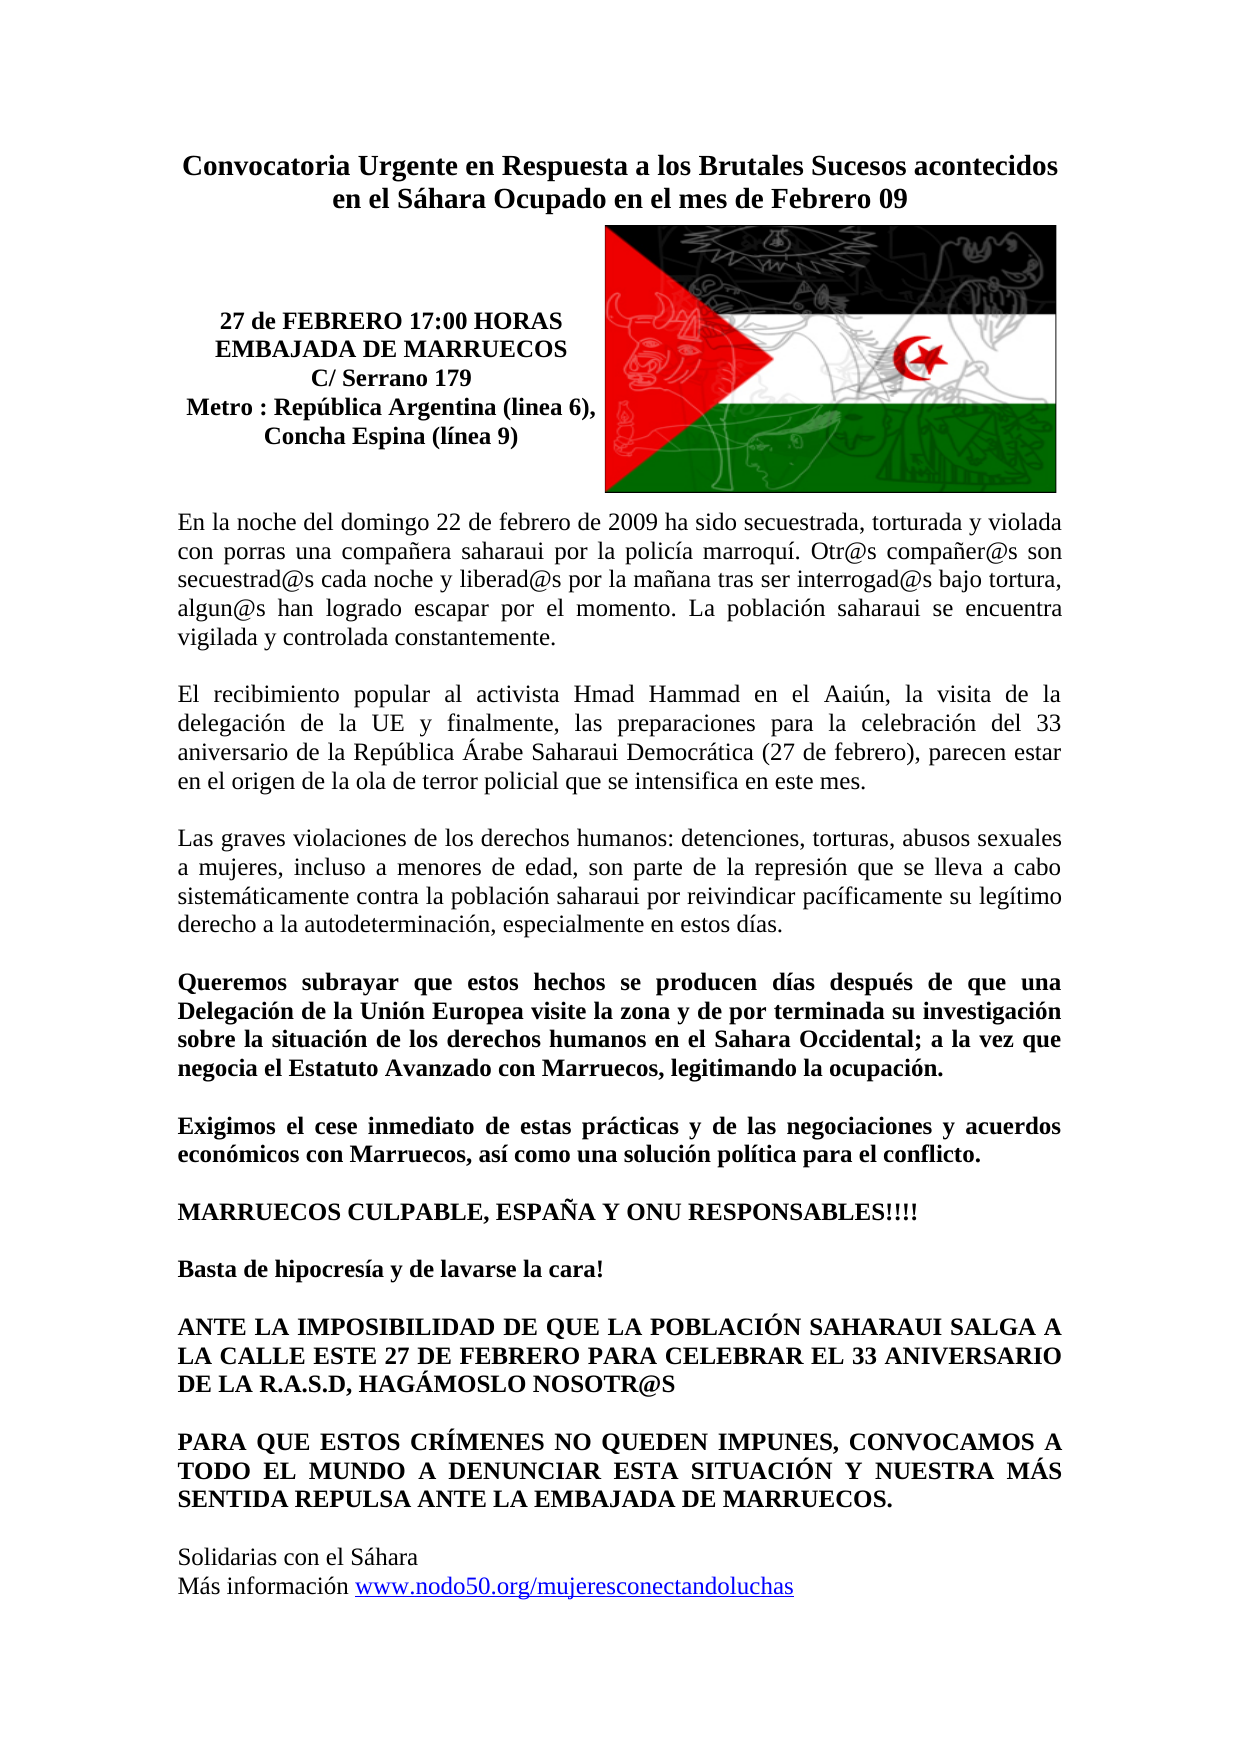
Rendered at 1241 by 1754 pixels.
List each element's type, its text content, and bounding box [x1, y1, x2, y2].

text Basta de hipocresía y de lavarse la cara! [177, 1254, 1063, 1283]
text 27 de FEBRERO 17:00 HORAS EMBAJADA DE MARRUECOS [177, 306, 604, 363]
text C/ Serrano 179 [177, 363, 604, 392]
text PARA QUE ESTOS CRÍMENES NO QUEDEN IMPUNES, CONVOCAMOS A TODO EL MUNDO A DENUNCIAR ESTA SITUACIÓN Y NUESTRA MÁS SENTIDA REPULSA ANTE LA EMBAJADA DE MARRUECOS. [177, 1427, 1063, 1513]
text Queremos subrayar que estos hechos se producen días después de que una Delegación de la Unión Europea visite la zona y de por terminada su investigación sobre la situación de los derechos humanos en el Sahara Occidental; a la vez que negocia el Estatuto Avanzado con Marruecos, legitimando la ocupación. [177, 967, 1063, 1082]
text Las graves violaciones de los derechos humanos: detenciones, torturas, abusos sexuales a mujeres, incluso a menores de edad, son parte de la represión que se lleva a cabo sistemáticamente contra la población saharaui por reivindicar pacíficamente su legítimo derecho a la autodeterminación, especialmente en estos días. [177, 823, 1063, 938]
text En la noche del domingo 22 de febrero de 2009 ha sido secuestrada, torturada y violada con porras una compañera saharaui por la policía marroquí. Otr@s compañer@s son secuestrad@s cada noche y liberad@s por la mañana tras ser interrogad@s bajo tortura, algun@s han logrado escapar por el momento. La población saharaui se encuentra vigilada y controlada constantemente. [177, 507, 1063, 651]
text Más información www.nodo50.org/mujeresconectandoluchas [177, 1571, 1063, 1599]
text El recibimiento popular al activista Hmad Hammad en el Aaiún, la visita de la delegación de la UE y finalmente, las preparaciones para la celebración del 33 aniversario de la República Árabe Saharaui Democrática (27 de febrero), parecen estar en el origen de la ola de terror policial que se intensifica en este mes. [177, 679, 1063, 794]
text Solidarias con el Sáhara [177, 1542, 1063, 1571]
text Exigimos el cese inmediato de estas prácticas y de las negociaciones y acuerdos económicos con Marruecos, así como una solución política para el conflicto. [177, 1111, 1063, 1168]
text ANTE LA IMPOSIBILIDAD DE QUE LA POBLACIÓN SAHARAUI SALGA A LA CALLE ESTE 27 DE FEBRERO PARA CELEBRAR EL 33 ANIVERSARIO DE LA R.A.S.D, HAGÁMOSLO NOSOTR@S [177, 1312, 1063, 1398]
text Metro : República Argentina (linea 6), Concha Espina (línea 9) [177, 392, 604, 449]
text Convocatoria Urgente en Respuesta a los Brutales Sucesos acontecidos en el Sáhara Ocupado en el mes de Febrero 09 [177, 148, 1063, 215]
text MARRUECOS CULPABLE, ESPAÑA Y ONU RESPONSABLES!!!! [177, 1197, 1063, 1226]
picture [604, 225, 1057, 493]
